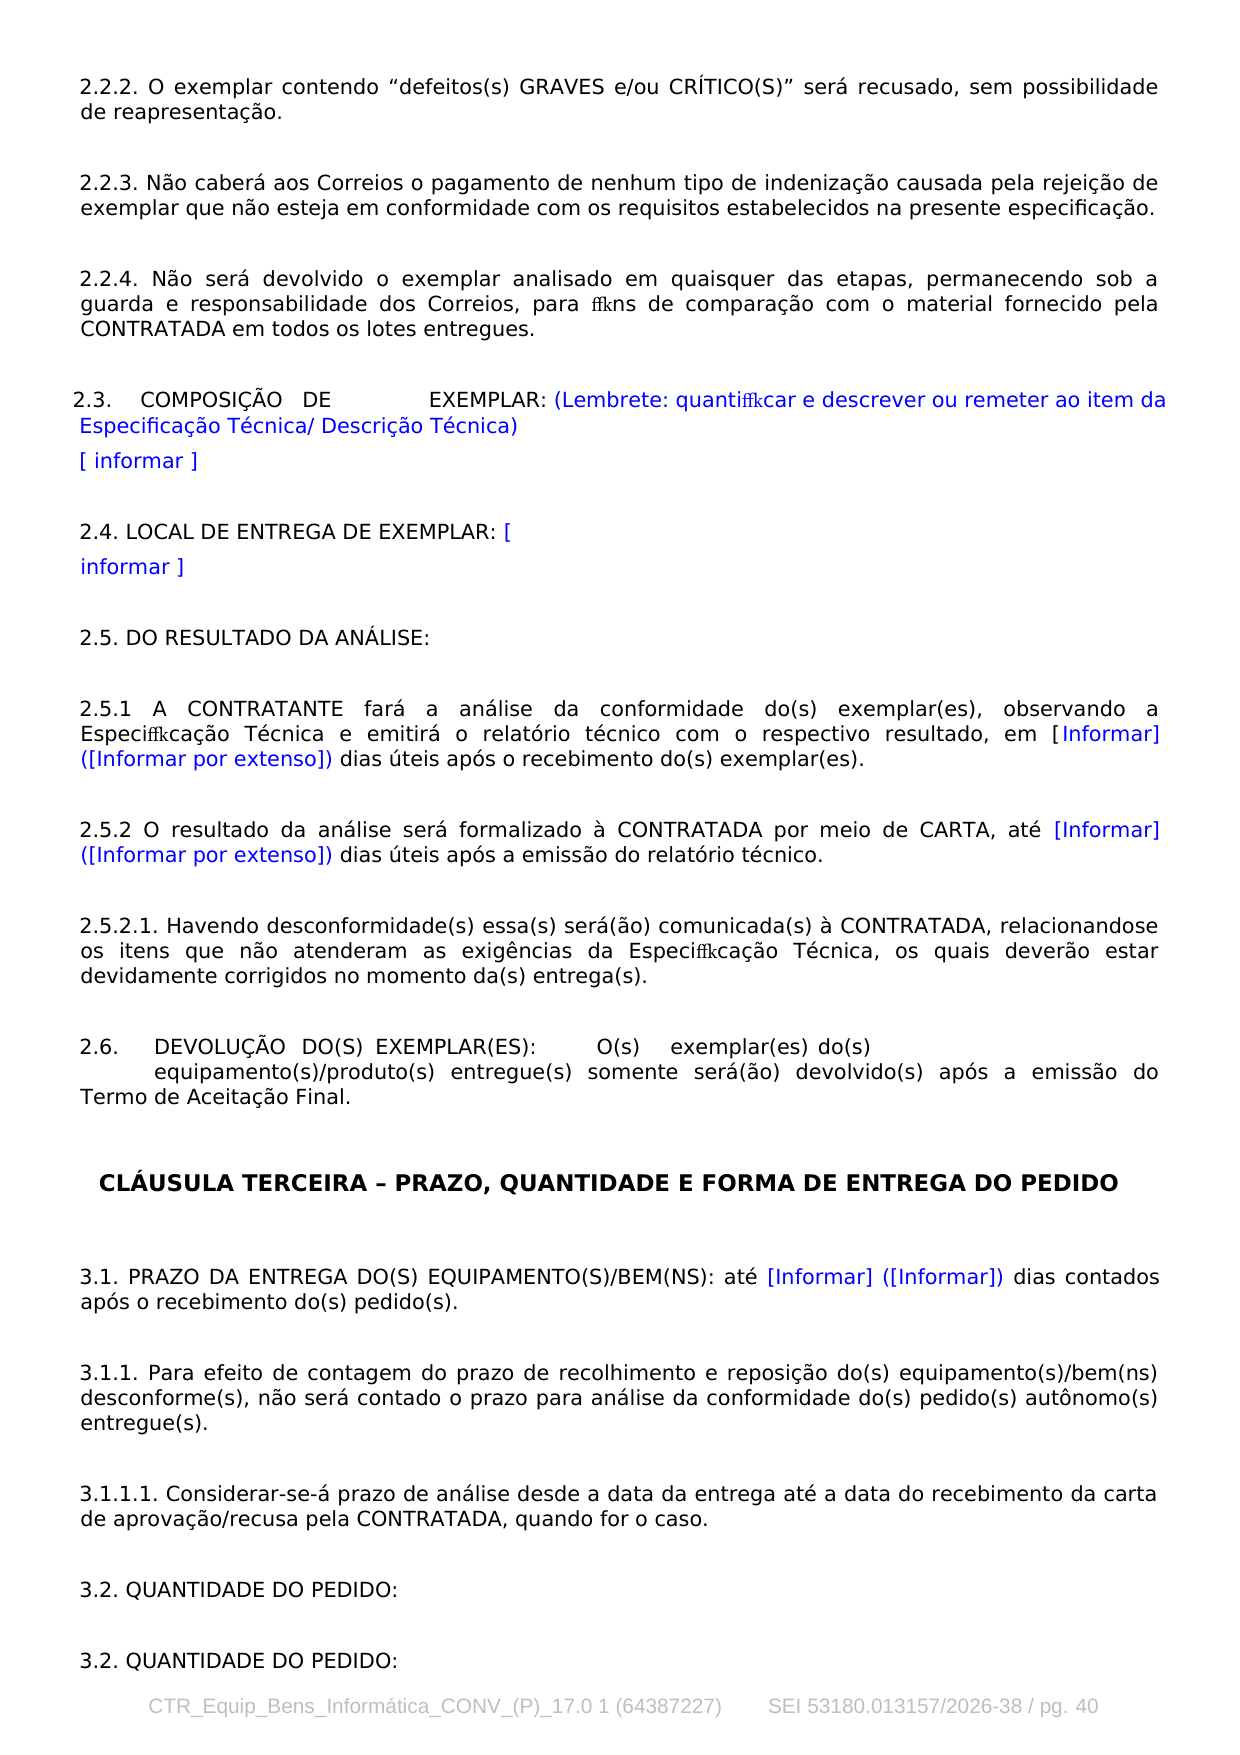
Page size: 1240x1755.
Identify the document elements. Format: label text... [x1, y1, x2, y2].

text 2.5.1 A CONTRATANTE fará a análise da conformidade do(s) exemplar(es), observando a Especicação Técnica e emitirá o relatório técnico com o respectivo resultado, em [Informar] ([Informar por extenso]) dias úteis após o recebimento do(s) exemplar(es). [79, 697, 1160, 771]
text 2.5. DO RESULTADO DA ANÁLISE: [79, 626, 1160, 651]
text 3.1. PRAZO DA ENTREGA DO(S) EQUIPAMENTO(S)/BEM(NS): até [Informar] ([Informar]) dias contados após o recebimento do(s) pedido(s). [79, 1265, 1160, 1314]
text 2.5.2.1. Havendo desconformidade(s) essa(s) será(ão) comunicada(s) à CONTRATADA, relacionandose os itens que não atenderam as exigências da Especicação Técnica, os quais deverão estar devidamente corrigidos no momento da(s) entrega(s). [79, 914, 1160, 988]
text 2.2.3. Não caberá aos Correios o pagamento de nenhum tipo de indenização causada pela rejeição de exemplar que não esteja em conformidade com os requisitos estabelecidos na presente especificação. [79, 171, 1160, 220]
text 3.1.1. Para efeito de contagem do prazo de recolhimento e reposição do(s) equipamento(s)/bem(ns) desconforme(s), não será contado o prazo para análise da conformidade do(s) pedido(s) autônomo(s) entregue(s). [79, 1361, 1160, 1435]
text 2.2.2. O exemplar contendo “defeitos(s) GRAVES e/ou CRÍTICO(S)” será recusado, sem possibilidade de reapresentação. [79, 75, 1160, 124]
text 2.4. LOCAL DE ENTREGA DE EXEMPLAR: [ informar ] [79, 520, 512, 579]
text [ informar ] [79, 449, 1160, 473]
text 2.2.4. Não será devolvido o exemplar analisado em quaisquer das etapas, permanecendo sob a guarda e responsabilidade dos Correios, para ns de comparação com o material fornecido pela CONTRATADA em todos os lotes entregues. [79, 267, 1160, 341]
text 3.1.1.1. Considerar-se-á prazo de análise desde a data da entrega até a data do recebimento da carta de aprovação/recusa pela CONTRATADA, quando for o caso. [79, 1482, 1160, 1531]
text 3.2. QUANTIDADE DO PEDIDO: [79, 1578, 1160, 1602]
text Especificação Técnica/ Descrição Técnica) [79, 414, 1160, 438]
subtitle CLÁUSULA TERCEIRA – PRAZO, QUANTIDADE E FORMA DE ENTREGA DO PEDIDO [99, 1170, 1167, 1196]
text 2.3. COMPOSIÇÃO DE EXEMPLAR: (Lembrete: quanticar e descrever ou remeter ao item da [72, 388, 1167, 412]
text 2.5.2 O resultado da análise será formalizado à CONTRATADA por meio de CARTA, até [Informar] ([Informar por extenso]) dias úteis após a emissão do relatório técnico. [79, 818, 1160, 867]
text 3.2. QUANTIDADE DO PEDIDO: [79, 1649, 1160, 1673]
text 2.6. DEVOLUÇÃO DO(S) EXEMPLAR(ES): O(s) exemplar(es) do(s) equipamento(s)/produto(s) entregue(s) somente será(ão) devolvido(s) após a emissão do Termo de Aceitação Final. [79, 1035, 1160, 1109]
